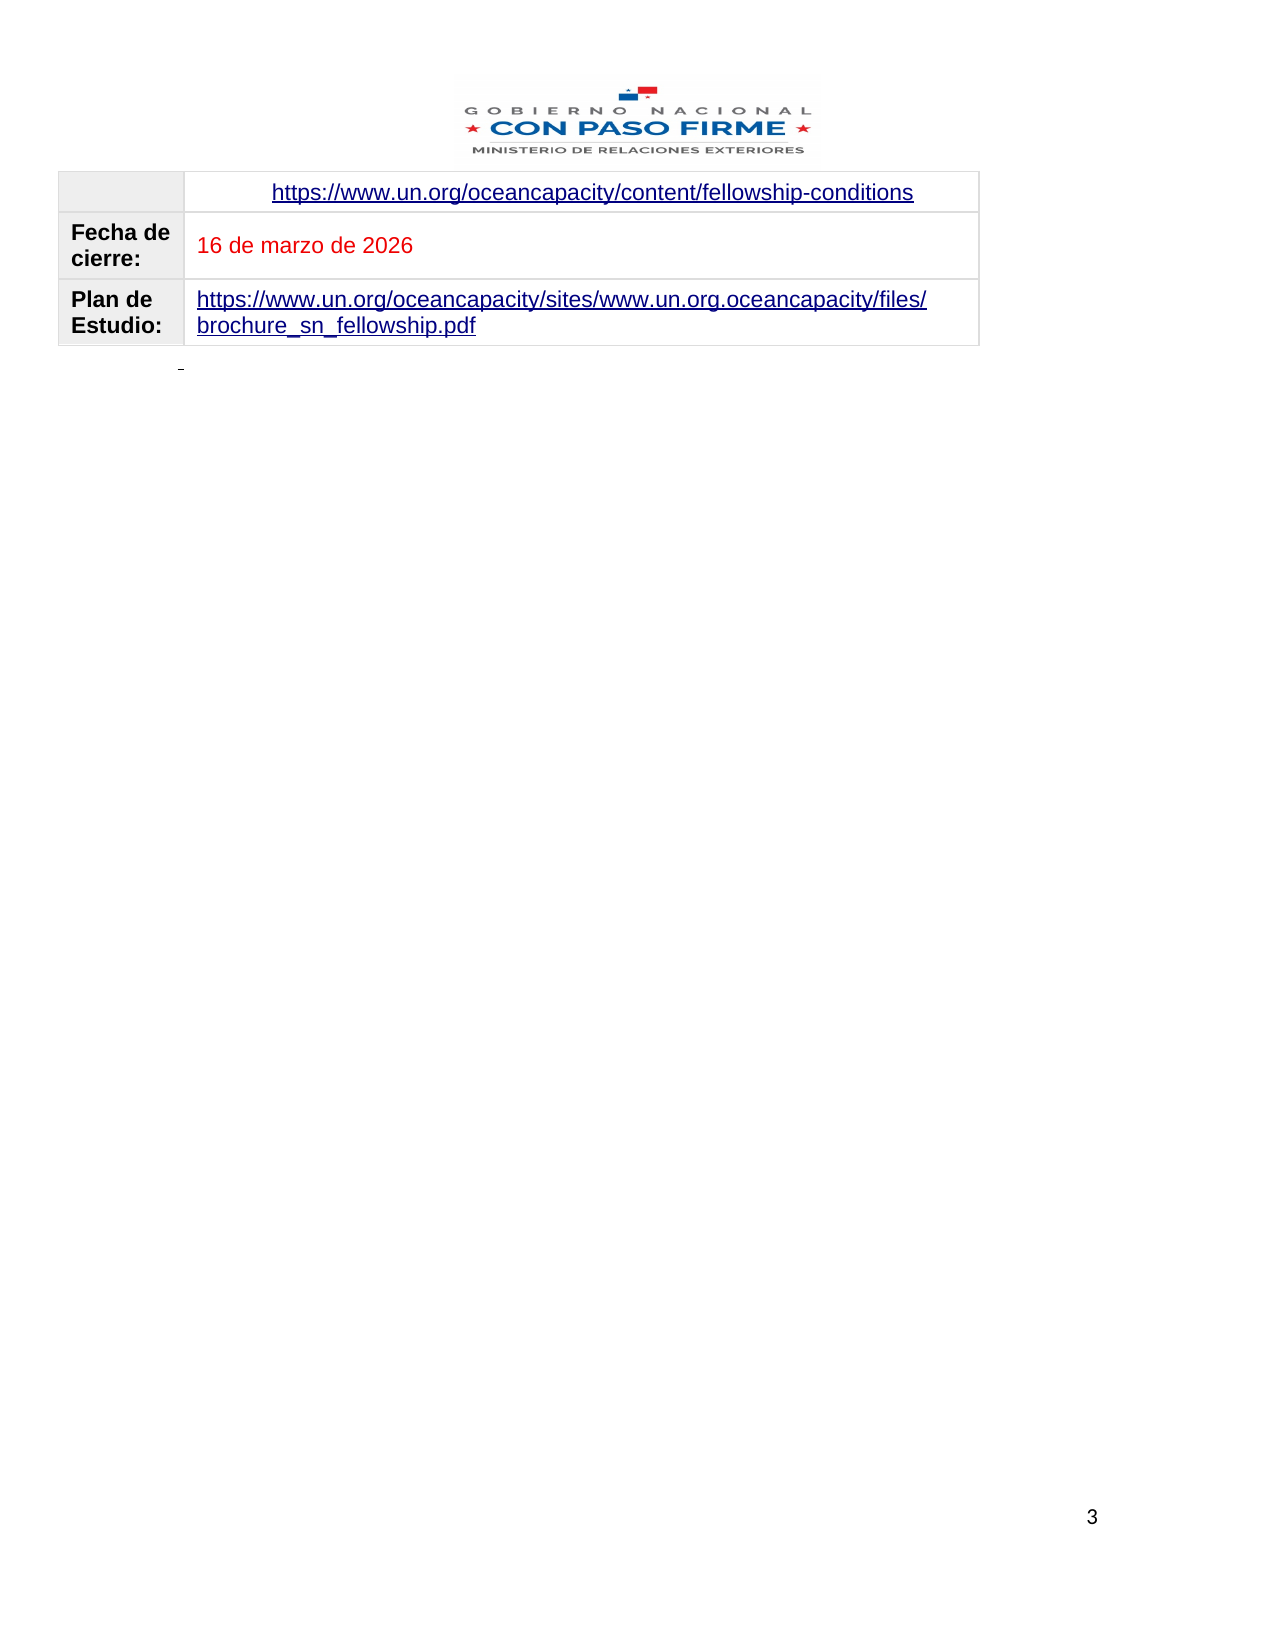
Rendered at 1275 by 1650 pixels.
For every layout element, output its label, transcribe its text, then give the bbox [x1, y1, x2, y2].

table_cell 16 de marzo de 2026 [185, 213, 978, 278]
table_cell Plan de Estudio: [59, 280, 183, 344]
table_cell [59, 172, 183, 211]
table_cell https://www.un.org/oceancapacity/content/fellowship-conditions [185, 172, 978, 211]
table_cell https://www.un.org/oceancapacity/sites/www.un.org.oceancapacity/files/brochure_sn_fellowship.pdf [185, 280, 978, 344]
table_cell Fecha de cierre: [59, 213, 183, 278]
